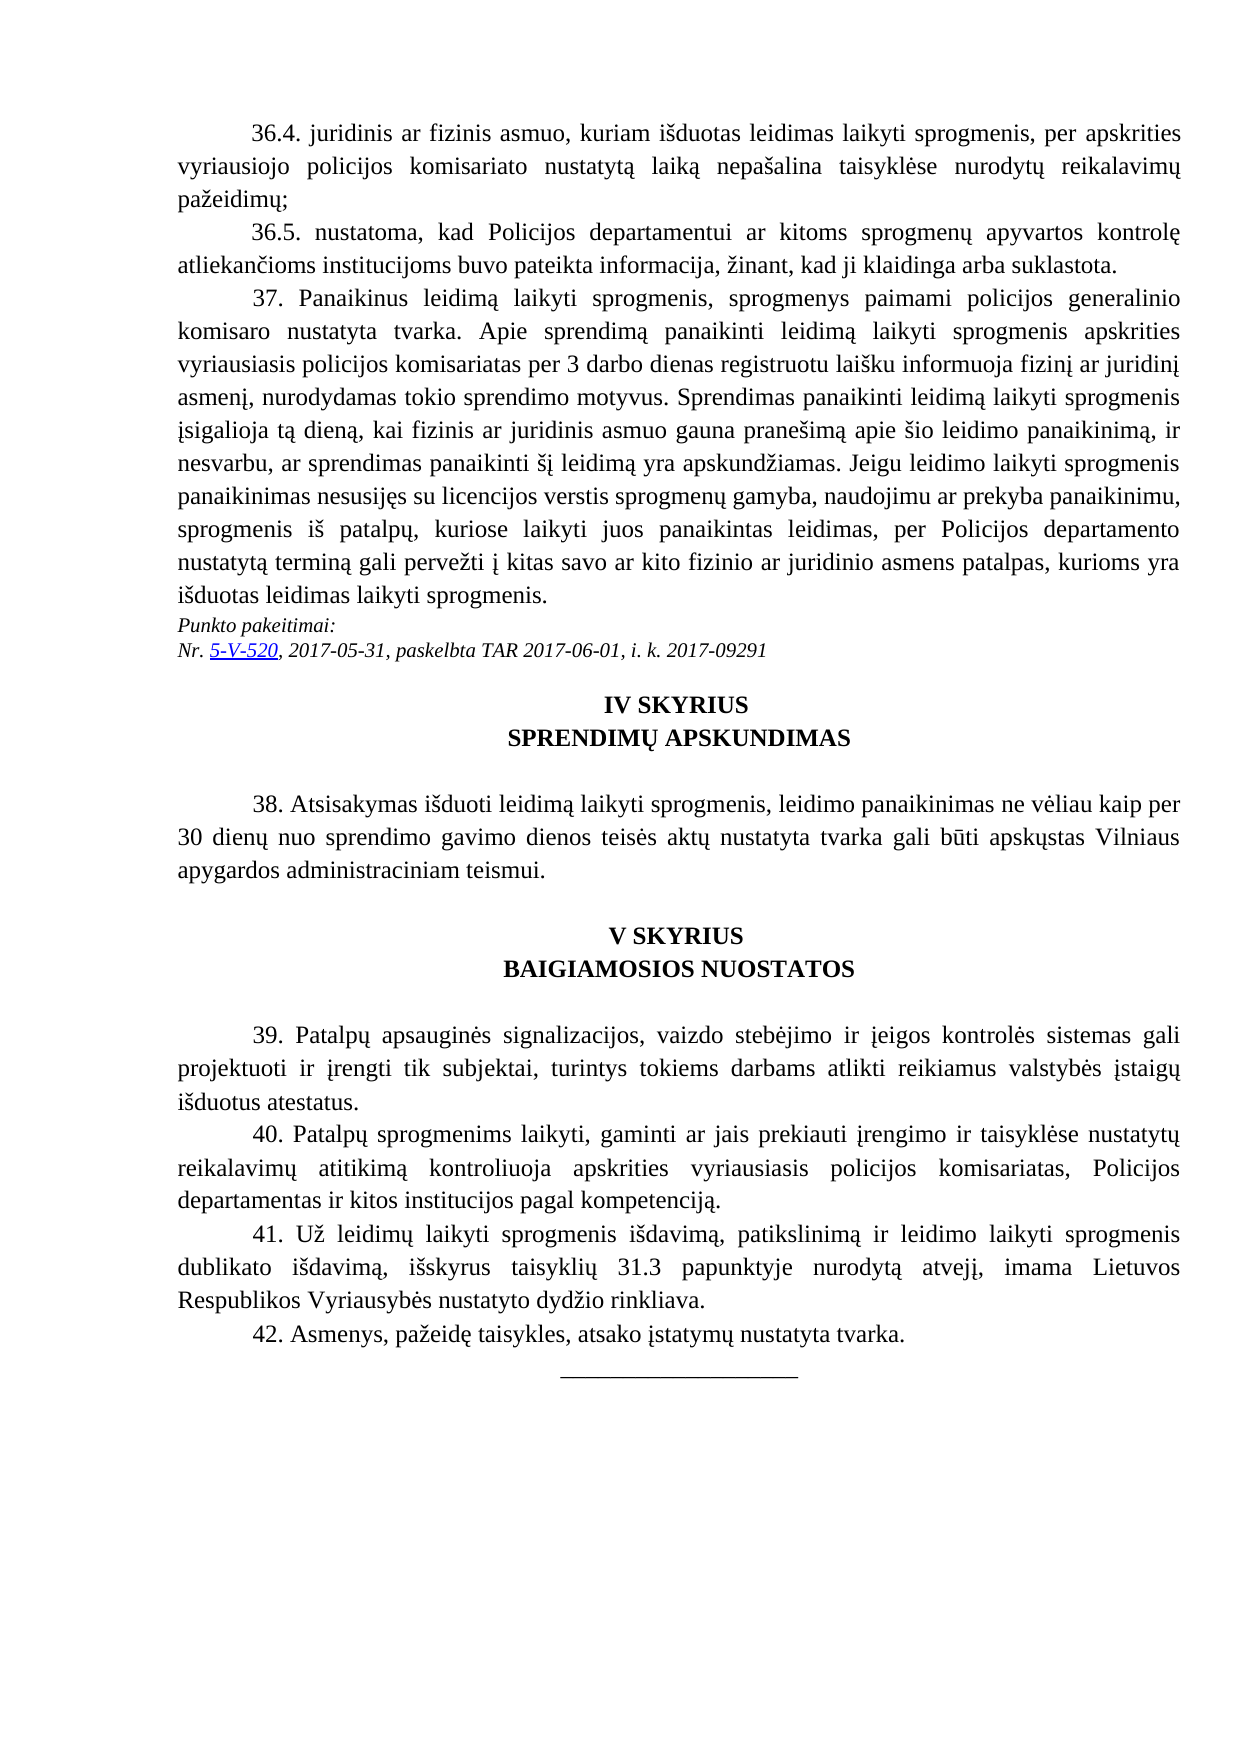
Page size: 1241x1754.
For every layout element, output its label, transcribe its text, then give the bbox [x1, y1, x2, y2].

text 36.4. juridinis ar fizinis asmuo, kuriam išduotas leidimas laikyti sprogmenis, per apskrities vyriausiojo policijos komisariato nustatytą laiką nepašalina taisyklėse nurodytų reikalavimų pažeidimų; [177, 118, 1181, 213]
text 41. Už leidimų laikyti sprogmenis išdavimą, patikslinimą ir leidimo laikyti sprogmenis dublikato išdavimą, išskyrus taisyklių 31.3 papunktyje nurodytą atvejį, imama Lietuvos Respublikos Vyriausybės nustatyto dydžio rinkliava. [177, 1219, 1181, 1314]
text ___________________ [177, 1352, 1181, 1380]
text 40. Patalpų sprogmenims laikyti, gaminti ar jais prekiauti įrengimo ir taisyklėse nustatytų reikalavimų atitikimą kontroliuoja apskrities vyriausiasis policijos komisariatas, Policijos departamentas ir kitos institucijos pagal kompetenciją. [177, 1119, 1181, 1214]
text 37. Panaikinus leidimą laikyti sprogmenis, sprogmenys paimami policijos generalinio komisaro nustatyta tvarka. Apie sprendimą panaikinti leidimą laikyti sprogmenis apskrities vyriausiasis policijos komisariatas per 3 darbo dienas registruotu laišku informuoja fizinį ar juridinį asmenį, nurodydamas tokio sprendimo motyvus. Sprendimas panaikinti leidimą laikyti sprogmenis įsigalioja tą dieną, kai fizinis ar juridinis asmuo gauna pranešimą apie šio leidimo panaikinimą, ir nesvarbu, ar sprendimas panaikinti šį leidimą yra apskundžiamas. Jeigu leidimo laikyti sprogmenis panaikinimas nesusijęs su licencijos verstis sprogmenų gamyba, naudojimu ar prekyba panaikinimu, sprogmenis iš patalpų, kuriose laikyti juos panaikintas leidimas, per Policijos departamento nustatytą terminą gali pervežti į kitas savo ar kito fizinio ar juridinio asmens patalpas, kurioms yra išduotas leidimas laikyti sprogmenis. [177, 283, 1181, 609]
text Punkto pakeitimai: [177, 613, 1181, 637]
text 39. Patalpų apsauginės signalizacijos, vaizdo stebėjimo ir įeigos kontrolės sistemas gali projektuoti ir įrengti tik subjektai, turintys tokiems darbams atlikti reikiamus valstybės įstaigų išduotus atestatus. [177, 1021, 1181, 1115]
text baigiamosios nuostatos [177, 954, 1181, 983]
text 38. Atsisakymas išduoti leidimą laikyti sprogmenis, leidimo panaikinimas ne vėliau kaip per 30 dienų nuo sprendimo gavimo dienos teisės aktų nustatyta tvarka gali būti apskųstas Vilniaus apygardos administraciniam teismui. [177, 789, 1181, 884]
text Nr. 5-V-520, 2017-05-31, paskelbta TAR 2017-06-01, i. k. 2017-09291 [177, 637, 1181, 662]
text Sprendimų apskundimas [177, 723, 1181, 752]
text IV SKYRIUS [177, 690, 1181, 719]
text 36.5. nustatoma, kad Policijos departamentui ar kitoms sprogmenų apyvartos kontrolę atliekančioms institucijoms buvo pateikta informacija, žinant, kad ji klaidinga arba suklastota. [177, 217, 1181, 279]
text V SKYRIUS [177, 921, 1181, 950]
text 42. Asmenys, pažeidę taisykles, atsako įstatymų nustatyta tvarka. [177, 1319, 1181, 1347]
